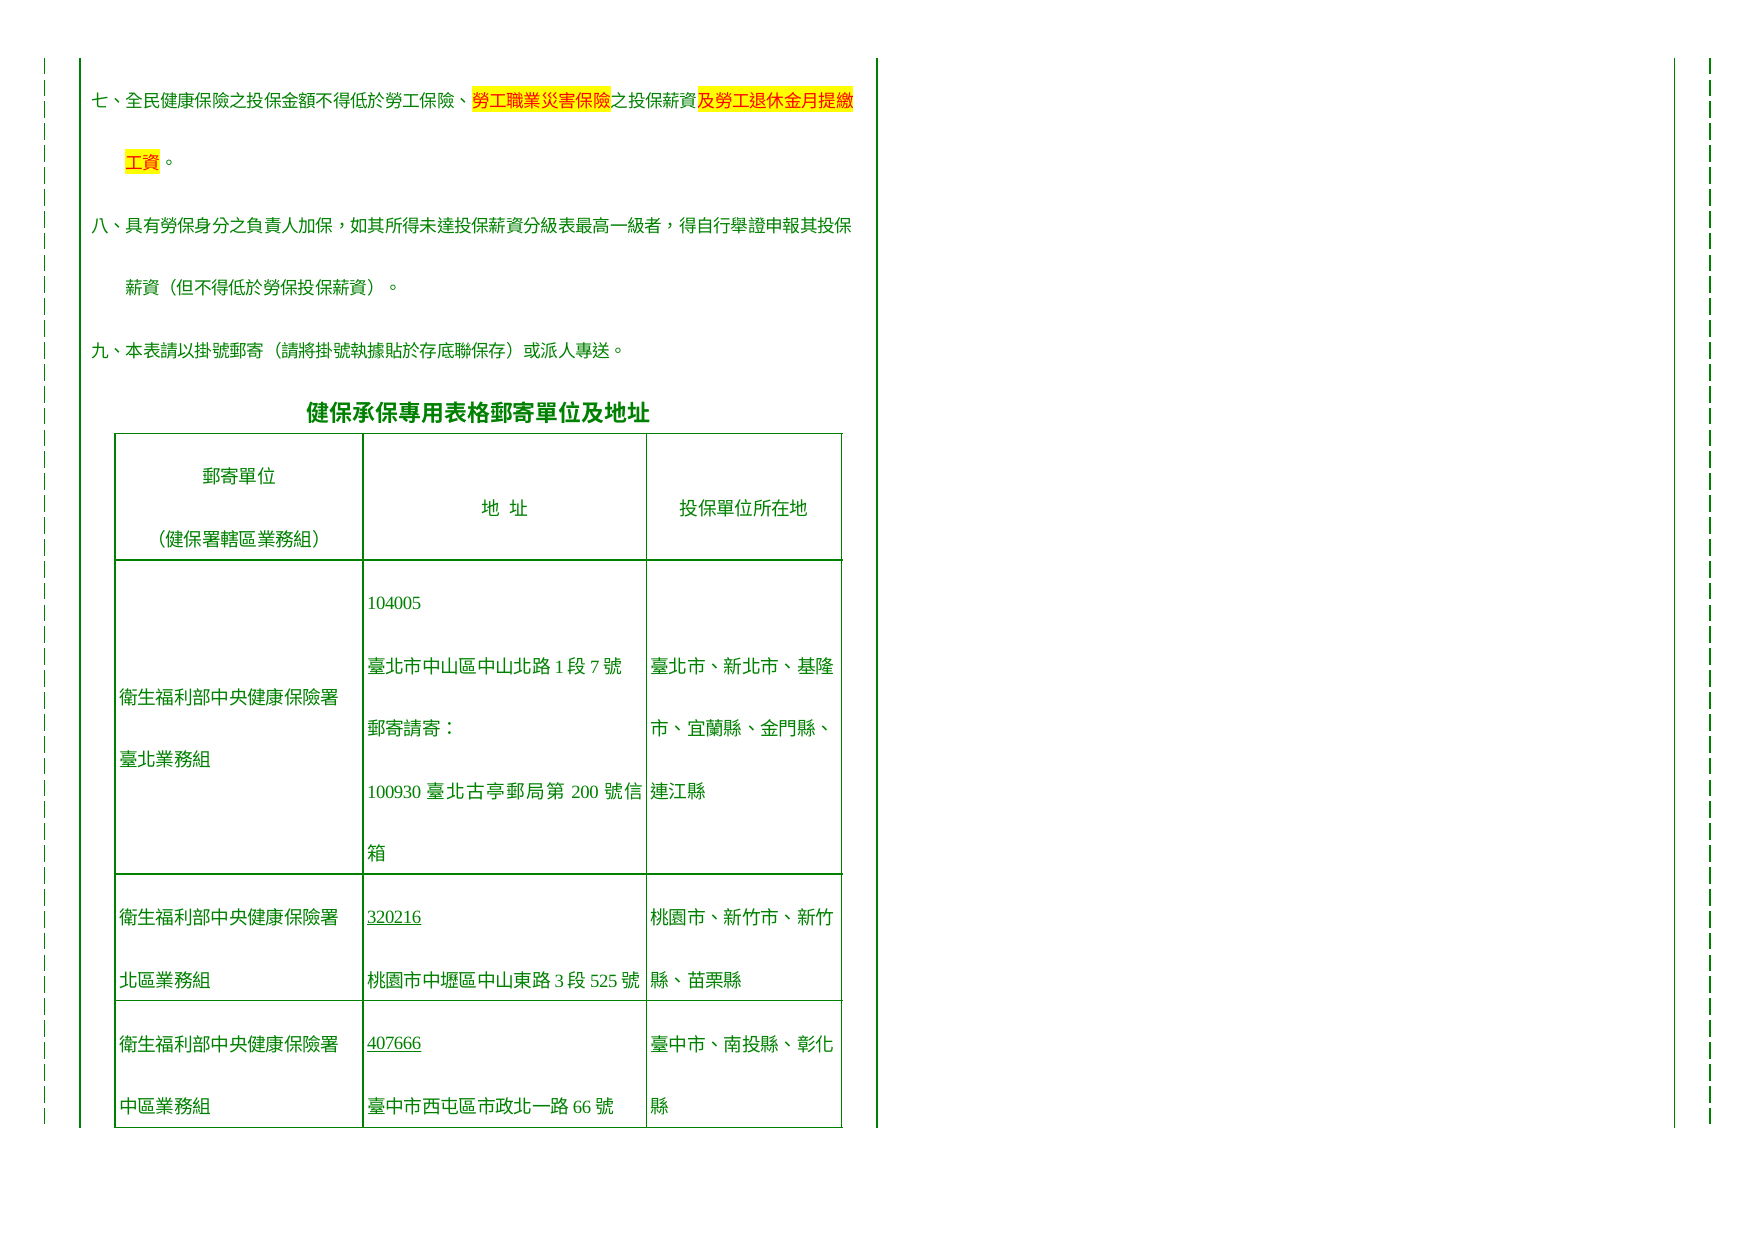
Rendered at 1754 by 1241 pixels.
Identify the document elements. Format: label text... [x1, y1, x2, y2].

table_cell 衛生福利部中央健康保險署 臺北業務組 [116, 561, 362, 873]
table_cell 407666 臺中市西屯區市政北一路66號 [364, 1001, 646, 1126]
table_header [44, 58, 79, 1128]
table_header 七、全民健康保險之投保金額不得低於勞工保險、勞工職業災害保險之投保薪資及勞工退休金月提繳工資。 八、具有勞保身分之負責人加保，如其所得未達投保薪資分級表最高一級者，得自行舉證申報其投保薪資（但不得低於勞保投保薪資）。 九、本表請以掛號郵寄（請將掛號執據貼於存底聯保存）或派人專送。 健保承保專用表格郵寄單位及地址 [81, 58, 876, 1128]
table_cell 桃園市、新竹市、新竹 縣、苗栗縣 [647, 875, 841, 1000]
table_cell 臺北市、新北市、基隆 市、宜蘭縣、金門縣、 連江縣 [647, 561, 841, 873]
table_header - 單位地址： 單位名稱： 電 話： 投保單位代號： - 衛生福利部中央健康保險署 業務組啟 [878, 58, 1674, 1128]
table_cell 衛生福利部中央健康保險署 北區業務組 [116, 875, 362, 1000]
table_header 郵寄單位 （健保署轄區業務組） [116, 434, 362, 559]
table_cell 臺中市、南投縣、彰化 縣 [647, 1001, 841, 1126]
table_cell 320216 桃園市中壢區中山東路3段525號 [364, 875, 646, 1000]
table_cell 104005 臺北市中山區中山北路1段7號 郵寄請寄： 100930臺北古亭郵局第200號信箱 [364, 561, 646, 873]
table_cell 衛生福利部中央健康保險署 中區業務組 [116, 1001, 362, 1126]
table_header 地 址 [364, 434, 646, 559]
table_header 投保單位所在地 [647, 434, 841, 559]
table_header [1675, 58, 1710, 1128]
